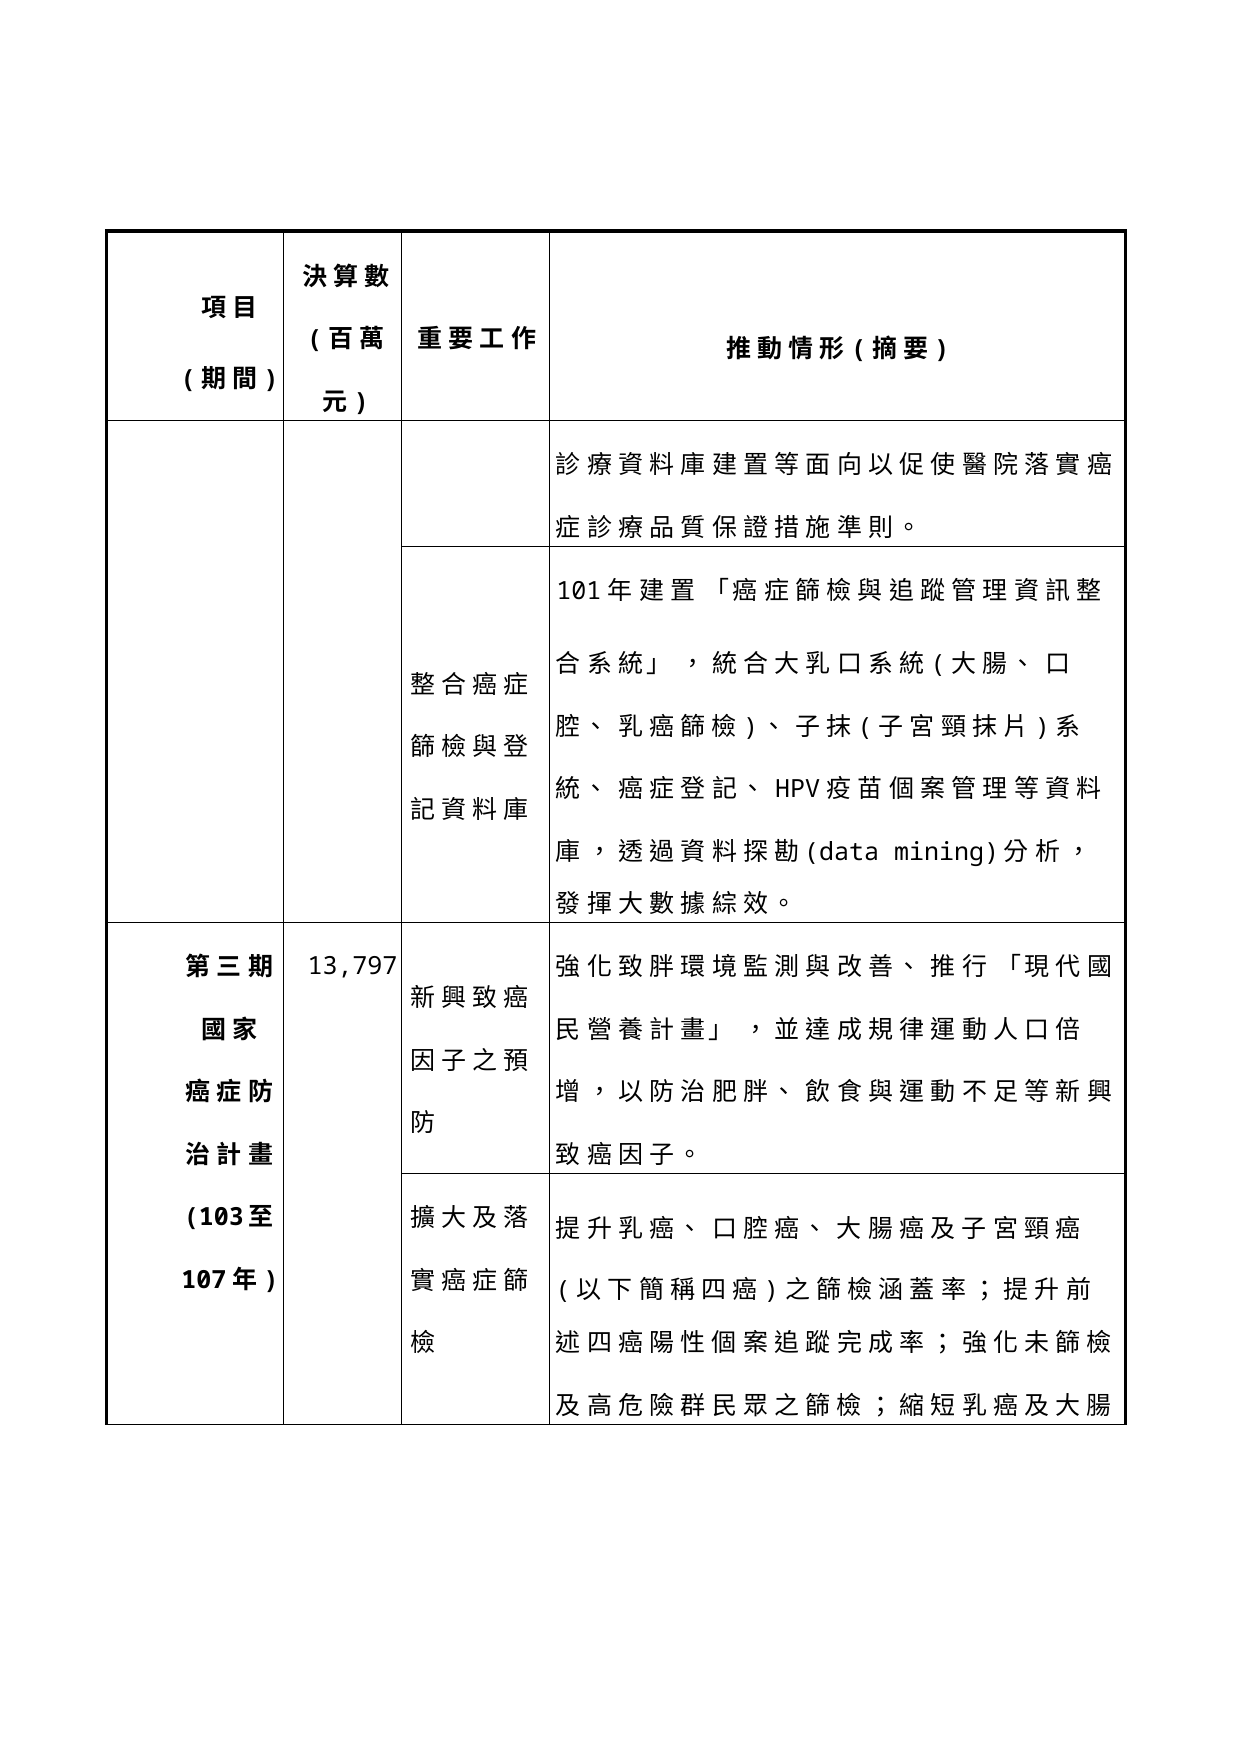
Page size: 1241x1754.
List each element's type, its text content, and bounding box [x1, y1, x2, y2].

table_header 決算數 (百萬元) [284, 233, 401, 420]
table_cell [402, 421, 549, 546]
table_header 重要工作 [402, 233, 549, 420]
table_cell [284, 421, 401, 922]
table_cell 提升乳癌、口腔癌、大腸癌及子宮頸癌(以下簡稱四癌)之篩檢涵蓋率；提升前述四癌陽性個案追蹤完成率；強化未篩檢及高危險群民眾之篩檢；縮短乳癌及大腸 [550, 1174, 1124, 1424]
table_header 項目 (期間) [108, 233, 283, 420]
table_cell 強化致胖環境監測與改善、推行「現代國民營養計畫」，並達成規律運動人口倍增，以防治肥胖、飲食與運動不足等新興致癌因子。 [550, 923, 1124, 1173]
table_cell 13,797 [284, 923, 401, 1424]
table_cell 101年建置「癌症篩檢與追蹤管理資訊整合系統」，統合大乳口系統(大腸、口腔、乳癌篩檢)、子抹(子宮頸抹片)系統、癌症登記、HPV疫苗個案管理等資料庫，透過資料探勘(data mining)分析，發揮大數據綜效。 [550, 547, 1124, 922]
table_cell 診療資料庫建置等面向以促使醫院落實癌症診療品質保證措施準則。 [550, 421, 1124, 546]
table_header 推動情形(摘要) [550, 233, 1124, 420]
table_cell 擴大及落實癌症篩檢 [402, 1174, 549, 1424]
table_cell 第三期國家 癌症防治計畫(103至107年) [108, 923, 283, 1424]
table_cell [108, 421, 283, 922]
table_cell 新興致癌因子之預防 [402, 923, 549, 1173]
table_cell 整合癌症篩檢與登記資料庫 [402, 547, 549, 922]
